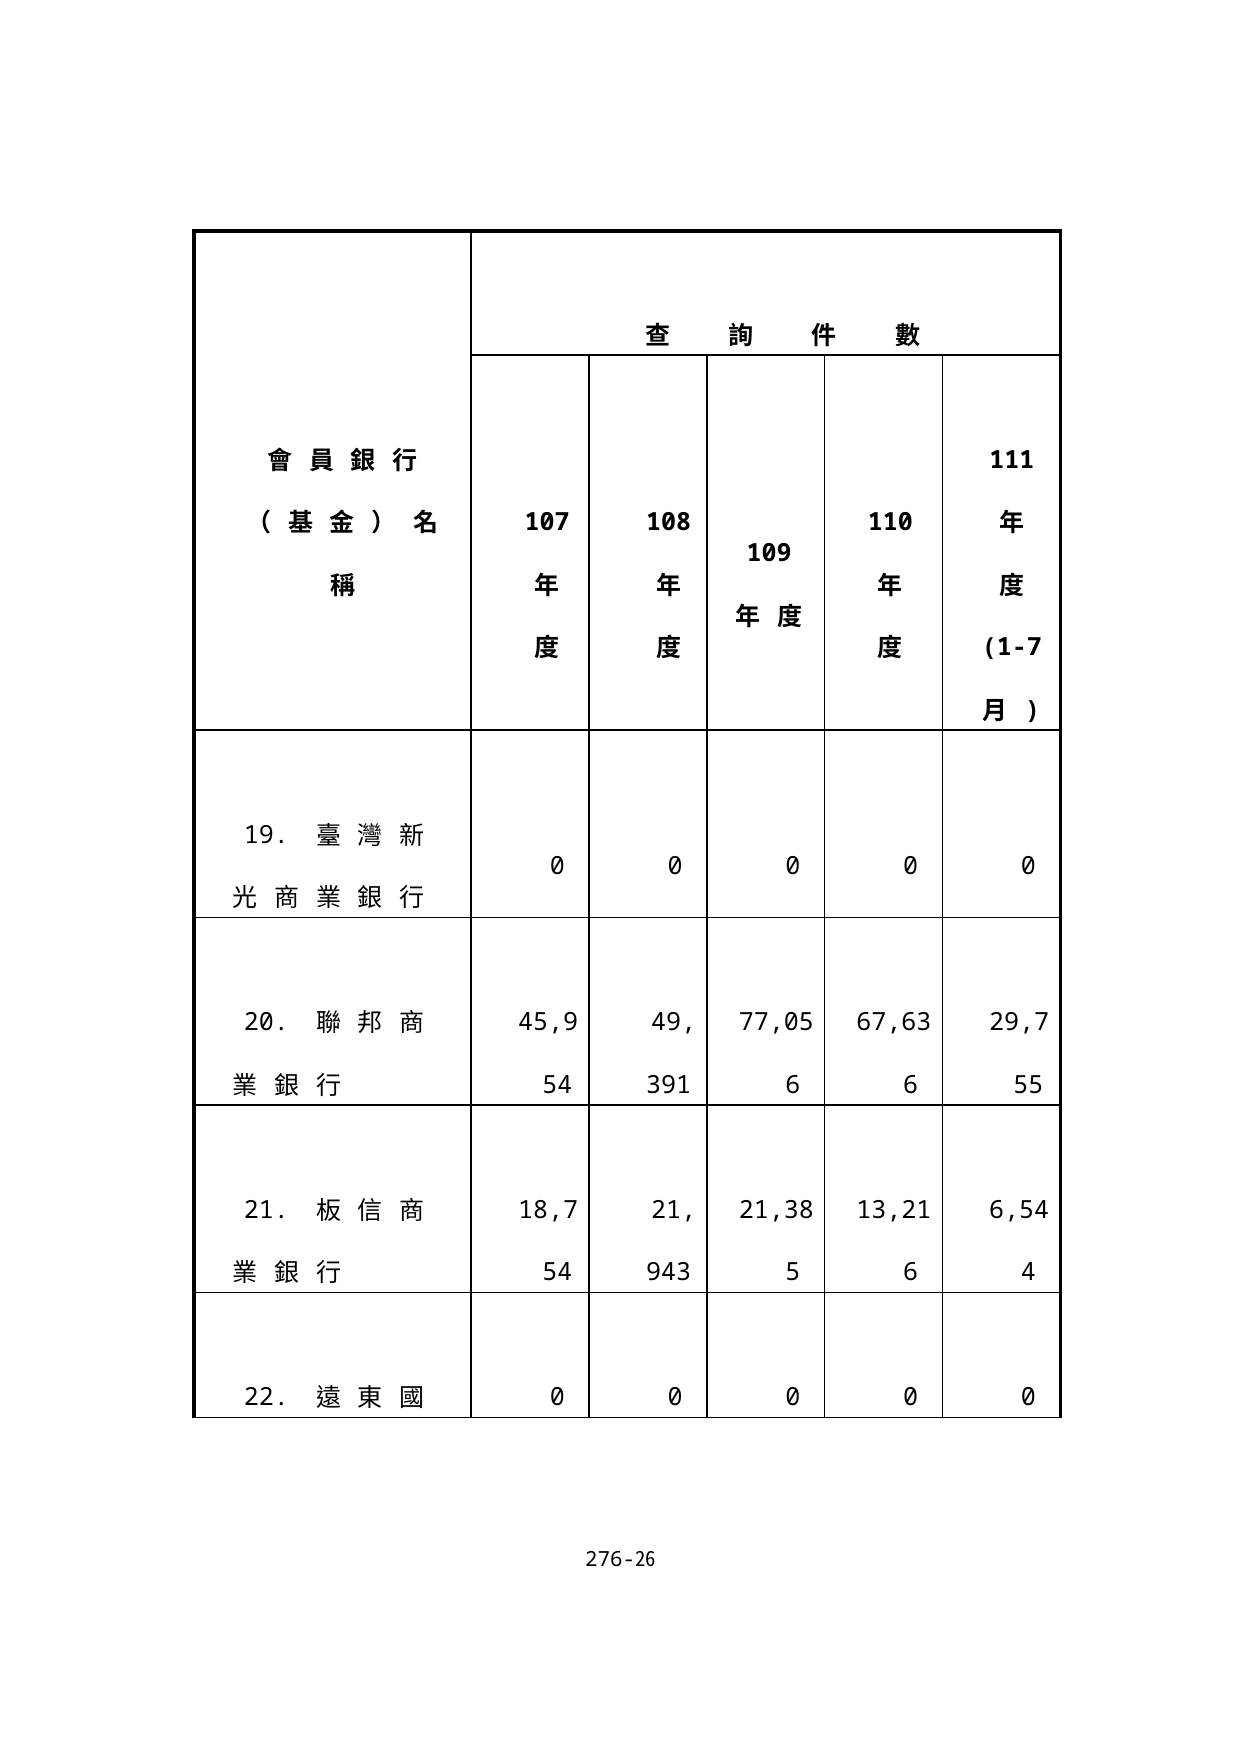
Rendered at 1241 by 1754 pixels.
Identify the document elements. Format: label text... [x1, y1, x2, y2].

table_cell 21,385 [708, 1106, 824, 1292]
table_cell 22.遠東國 [196, 1293, 470, 1417]
table_cell 0 [825, 1293, 942, 1417]
table_cell 29,755 [943, 918, 1059, 1104]
table_cell 0 [943, 731, 1059, 917]
table_cell 49,391 [590, 918, 706, 1104]
table_cell 0 [472, 1293, 588, 1417]
table_cell 0 [708, 731, 824, 917]
table_cell 0 [590, 731, 706, 917]
table_cell 109年度 [708, 356, 824, 729]
table_cell 77,056 [708, 918, 824, 1104]
table_cell 111年度 (1-7月) [943, 356, 1059, 729]
table_cell 0 [472, 731, 588, 917]
table_cell 107年度 [472, 356, 588, 729]
table_cell 13,216 [825, 1106, 942, 1292]
table_cell 67,636 [825, 918, 942, 1104]
table_cell 21,943 [590, 1106, 706, 1292]
table_cell 6,544 [943, 1106, 1059, 1292]
table_cell 19.臺灣新光商業銀行 [196, 731, 470, 917]
table_header 查 詢 件 數 [472, 233, 1059, 354]
table_cell 0 [825, 731, 942, 917]
table_cell 0 [590, 1293, 706, 1417]
table_cell 108年度 [590, 356, 706, 729]
table_cell 21.板信商業銀行 [196, 1106, 470, 1292]
table_cell 18,754 [472, 1106, 588, 1292]
table_cell 0 [708, 1293, 824, 1417]
table_cell 45,954 [472, 918, 588, 1104]
table_cell 20.聯邦商業銀行 [196, 918, 470, 1104]
table_cell 110年度 [825, 356, 942, 729]
table_header 會員銀行（基金）名稱 [196, 233, 470, 729]
table_cell 0 [943, 1293, 1059, 1417]
